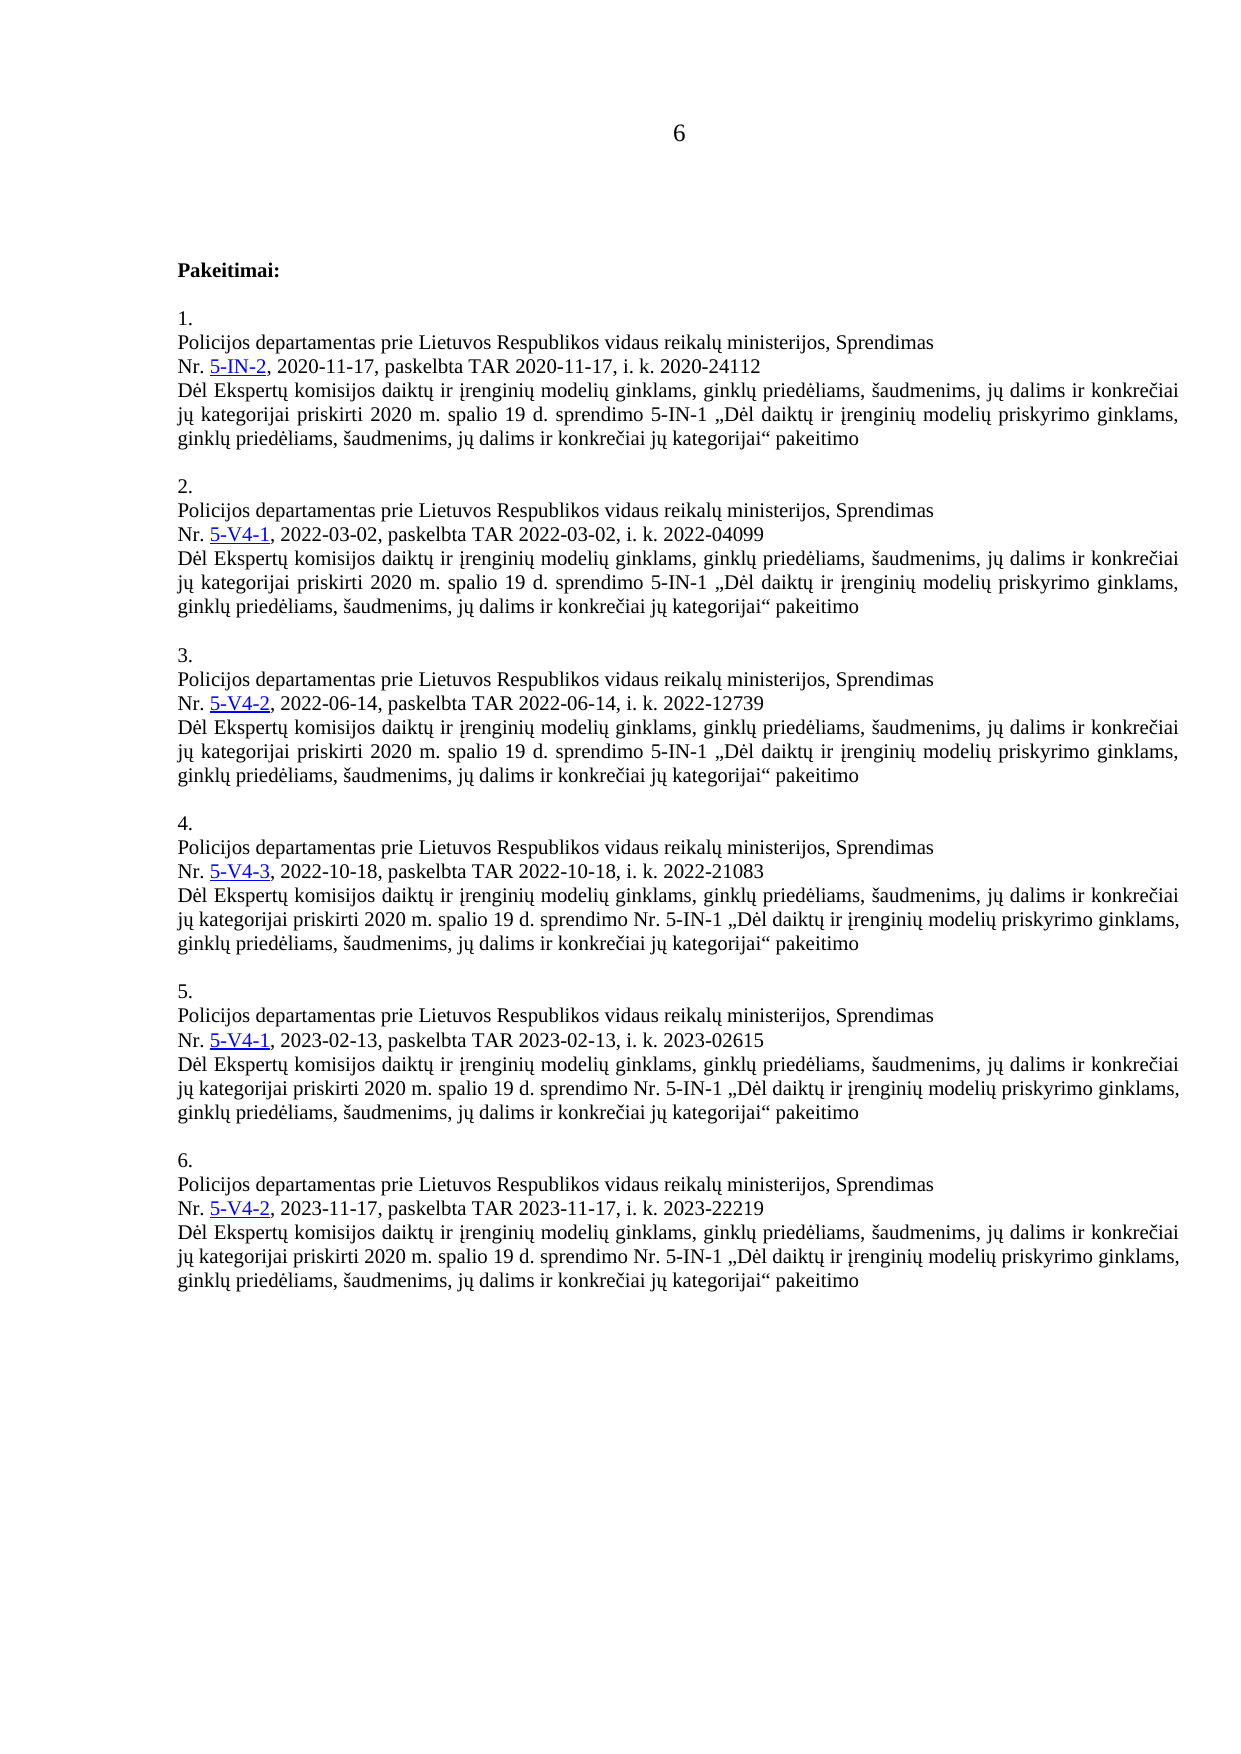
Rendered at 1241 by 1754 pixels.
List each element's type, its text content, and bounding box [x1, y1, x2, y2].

text Nr. 5-IN-2, 2020-11-17, paskelbta TAR 2020-11-17, i. k. 2020-24112 [177, 354, 1181, 378]
text Dėl Ekspertų komisijos daiktų ir įrenginių modelių ginklams, ginklų priedėliams, šaudmenims, jų dalims ir konkrečiai jų kategorijai priskirti 2020 m. spalio 19 d. sprendimo Nr. 5-IN-1 „Dėl daiktų ir įrenginių modelių priskyrimo ginklams, ginklų priedėliams, šaudmenims, jų dalims ir konkrečiai jų kategorijai“ pakeitimo [177, 1052, 1181, 1124]
text Nr. 5-V4-2, 2023-11-17, paskelbta TAR 2023-11-17, i. k. 2023-22219 [177, 1196, 1181, 1220]
text Dėl Ekspertų komisijos daiktų ir įrenginių modelių ginklams, ginklų priedėliams, šaudmenims, jų dalims ir konkrečiai jų kategorijai priskirti 2020 m. spalio 19 d. sprendimo 5-IN-1 „Dėl daiktų ir įrenginių modelių priskyrimo ginklams, ginklų priedėliams, šaudmenims, jų dalims ir konkrečiai jų kategorijai“ pakeitimo [177, 378, 1181, 450]
text 2. [177, 474, 1181, 498]
text 5. [177, 979, 1181, 1003]
text Policijos departamentas prie Lietuvos Respublikos vidaus reikalų ministerijos, Sprendimas [177, 835, 1181, 859]
text Policijos departamentas prie Lietuvos Respublikos vidaus reikalų ministerijos, Sprendimas [177, 1003, 1181, 1027]
text Policijos departamentas prie Lietuvos Respublikos vidaus reikalų ministerijos, Sprendimas [177, 1172, 1181, 1196]
text 1. [177, 306, 1181, 330]
text Nr. 5-V4-1, 2022-03-02, paskelbta TAR 2022-03-02, i. k. 2022-04099 [177, 522, 1181, 546]
text Dėl Ekspertų komisijos daiktų ir įrenginių modelių ginklams, ginklų priedėliams, šaudmenims, jų dalims ir konkrečiai jų kategorijai priskirti 2020 m. spalio 19 d. sprendimo 5-IN-1 „Dėl daiktų ir įrenginių modelių priskyrimo ginklams, ginklų priedėliams, šaudmenims, jų dalims ir konkrečiai jų kategorijai“ pakeitimo [177, 546, 1181, 618]
text Policijos departamentas prie Lietuvos Respublikos vidaus reikalų ministerijos, Sprendimas [177, 667, 1181, 691]
text 6. [177, 1148, 1181, 1172]
text Dėl Ekspertų komisijos daiktų ir įrenginių modelių ginklams, ginklų priedėliams, šaudmenims, jų dalims ir konkrečiai jų kategorijai priskirti 2020 m. spalio 19 d. sprendimo Nr. 5-IN-1 „Dėl daiktų ir įrenginių modelių priskyrimo ginklams, ginklų priedėliams, šaudmenims, jų dalims ir konkrečiai jų kategorijai“ pakeitimo [177, 883, 1181, 955]
text Dėl Ekspertų komisijos daiktų ir įrenginių modelių ginklams, ginklų priedėliams, šaudmenims, jų dalims ir konkrečiai jų kategorijai priskirti 2020 m. spalio 19 d. sprendimo 5-IN-1 „Dėl daiktų ir įrenginių modelių priskyrimo ginklams, ginklų priedėliams, šaudmenims, jų dalims ir konkrečiai jų kategorijai“ pakeitimo [177, 715, 1181, 787]
text 4. [177, 811, 1181, 835]
text Nr. 5-V4-1, 2023-02-13, paskelbta TAR 2023-02-13, i. k. 2023-02615 [177, 1027, 1181, 1052]
text Policijos departamentas prie Lietuvos Respublikos vidaus reikalų ministerijos, Sprendimas [177, 330, 1181, 354]
text Dėl Ekspertų komisijos daiktų ir įrenginių modelių ginklams, ginklų priedėliams, šaudmenims, jų dalims ir konkrečiai jų kategorijai priskirti 2020 m. spalio 19 d. sprendimo Nr. 5-IN-1 „Dėl daiktų ir įrenginių modelių priskyrimo ginklams, ginklų priedėliams, šaudmenims, jų dalims ir konkrečiai jų kategorijai“ pakeitimo [177, 1220, 1181, 1292]
text Policijos departamentas prie Lietuvos Respublikos vidaus reikalų ministerijos, Sprendimas [177, 498, 1181, 522]
text 3. [177, 642, 1181, 667]
text Nr. 5-V4-2, 2022-06-14, paskelbta TAR 2022-06-14, i. k. 2022-12739 [177, 691, 1181, 715]
text Nr. 5-V4-3, 2022-10-18, paskelbta TAR 2022-10-18, i. k. 2022-21083 [177, 859, 1181, 883]
text Pakeitimai: [177, 257, 1181, 282]
